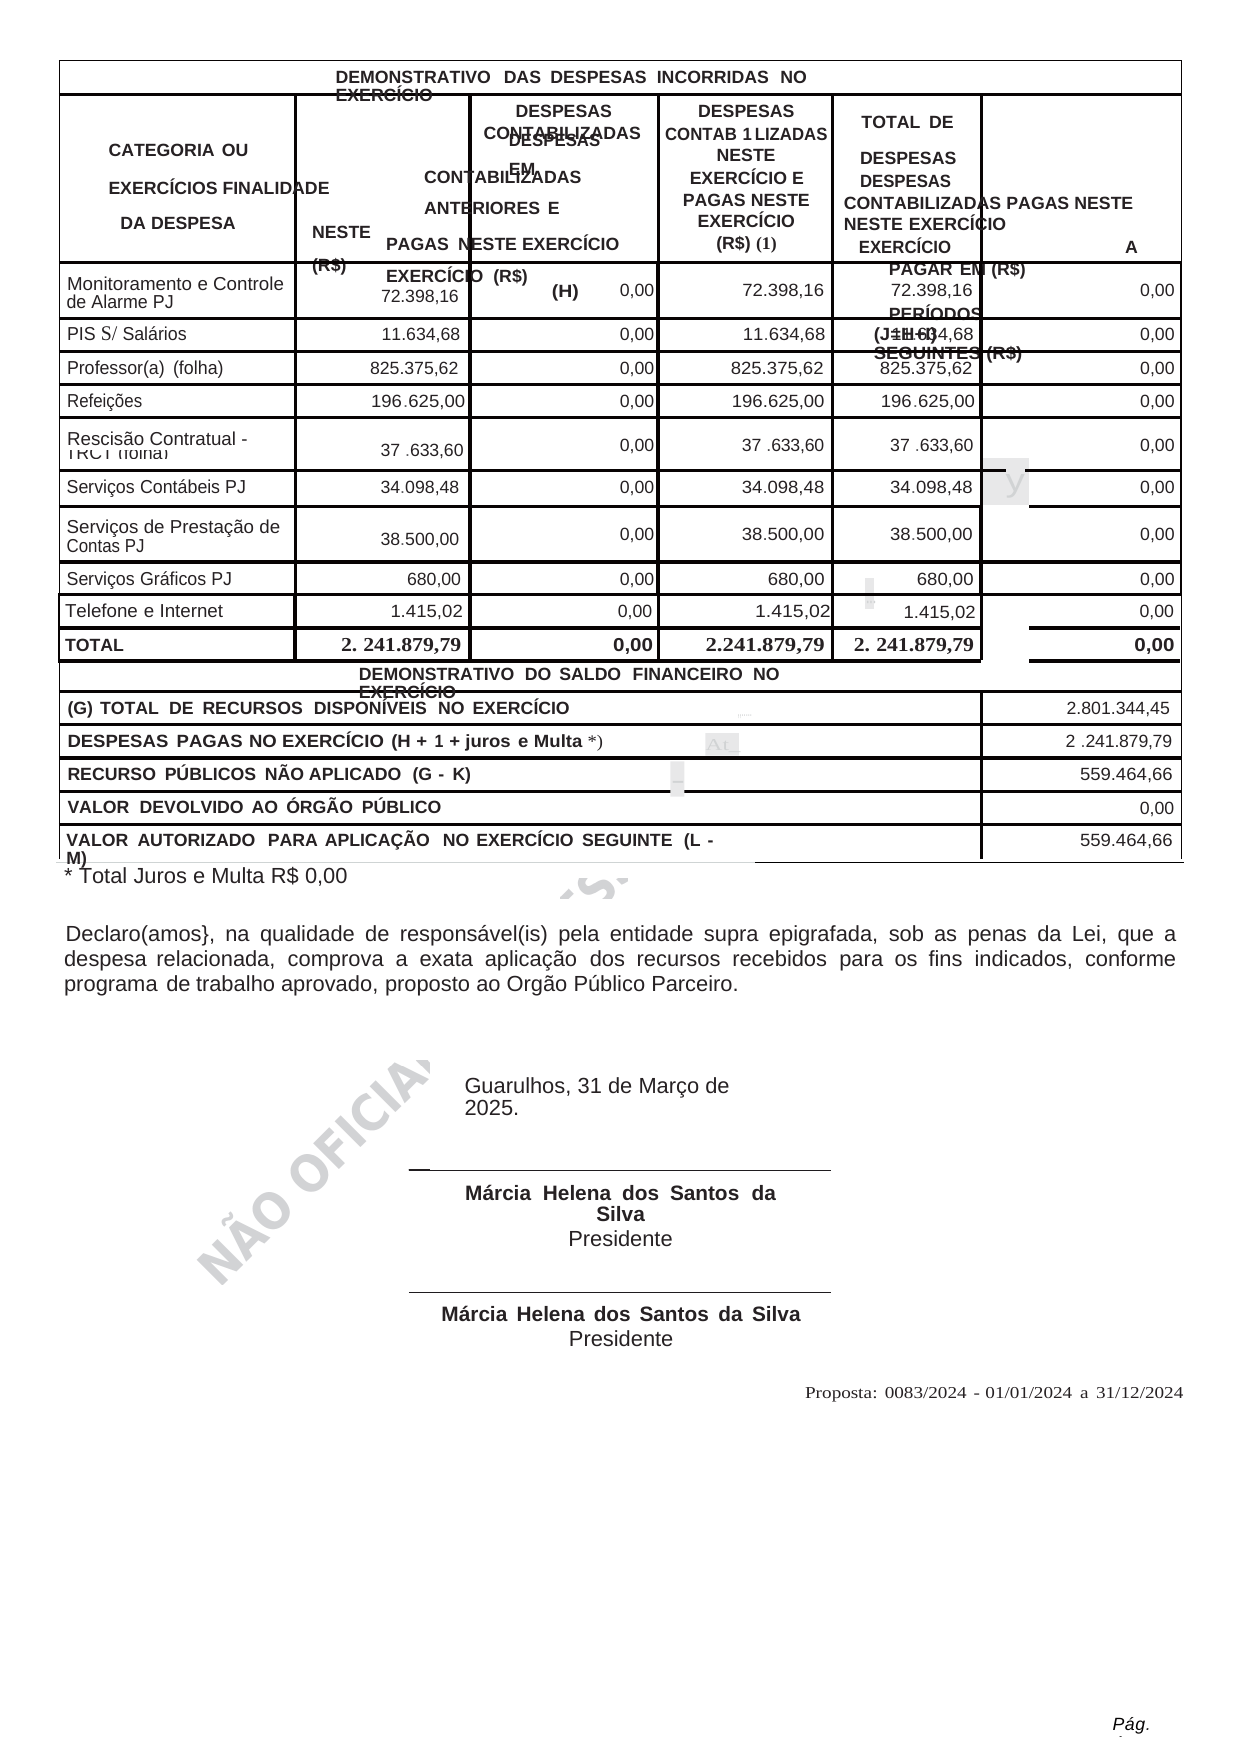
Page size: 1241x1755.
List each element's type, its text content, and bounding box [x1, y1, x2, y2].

table_cell 38.500,00 [660, 508, 831, 560]
table_cell Serviços de Prestação de 38.500,00 Contas PJ [60, 508, 294, 560]
table_cell [1029, 458, 1180, 469]
table_cell 2. 241.879,79 [834, 630, 980, 659]
table_cell 1.415,02 [297, 596, 468, 626]
table_cell 34.098,48 [660, 472, 831, 505]
table_cell 11.634,68 [660, 320, 831, 350]
table_cell [983, 320, 1029, 350]
table_cell TOTAL [60, 630, 293, 659]
table_cell 196.625,00 [297, 386, 468, 416]
table_cell 11.634,68 [297, 320, 468, 350]
table_cell [983, 626, 1029, 659]
table_cell 37 .633,60 [660, 419, 831, 458]
table_header Monitoramento e Controle 72.398,16 de Alarme PJ [60, 264, 294, 317]
table_cell ... 1.415,02 [834, 596, 980, 626]
subtitle Presidente [439, 1326, 803, 1351]
table_cell 0,00 [1029, 596, 1180, 626]
table_header Monitoramento e Controle 72.398,16 de Alarme PJ [297, 264, 468, 317]
text Declaro(amos}, na qualidade de responsável(is) pela entidade supra epigrafada, sob as penas da Lei, que a despesa relacionada, comprova a exata aplicação dos recursos recebidos para os fins indicados, conforme programa de trabalho aprovado, proposto ao Orgão Público Parceiro. [64, 921, 1177, 996]
table_cell 11.634,68 [834, 320, 979, 350]
table_cell 0,00 [1029, 472, 1180, 505]
table_cell Serviços Contábeis PJ [60, 472, 294, 505]
table_cell 38.500,00 [834, 508, 979, 560]
table_header 72.398,16 [834, 264, 979, 317]
table_cell [983, 419, 1029, 458]
table_cell 0,00 [472, 472, 656, 505]
table_cell 825.375,62 [834, 353, 979, 383]
table_cell Telefone e Internet [60, 596, 293, 626]
table_cell 0,00 [1029, 320, 1180, 350]
table_cell 0,00 [1029, 419, 1180, 458]
table_cell 0,00 [472, 320, 656, 350]
table_cell 825.375,62 [660, 353, 831, 383]
table_header [983, 264, 1029, 317]
table_cell [60, 458, 294, 469]
table_cell 0,00 [472, 353, 656, 383]
table_cell [983, 596, 1029, 626]
text Márcia Helena dos Santos da Silva [439, 1302, 803, 1326]
table_cell 0,00 [1029, 386, 1180, 416]
table_cell 34.098,48 [834, 472, 980, 505]
table_cell 1.415,02 [660, 596, 831, 626]
table_cell 2.241.879,79 [660, 630, 831, 659]
table_cell 2. 241.879,79 [297, 630, 468, 659]
table_cell 37 .633,60 [834, 419, 980, 458]
table_header 0,00 [1029, 264, 1180, 317]
table_cell 34.098,48 [297, 472, 468, 505]
table_cell [983, 386, 1029, 416]
table_cell [297, 458, 468, 469]
table_cell 0,00 [1029, 353, 1180, 383]
table_cell 680,00 [834, 564, 979, 593]
table_cell [983, 505, 1029, 560]
table_cell PIS S/ Salários [60, 320, 294, 350]
table_cell 0,00 [472, 386, 656, 416]
table_header 72.398,16 [660, 264, 831, 317]
table_cell 825.375,62 [297, 353, 468, 383]
table_cell 0,00 [472, 630, 657, 659]
table_cell [660, 458, 831, 469]
table_cell 196.625,00 [834, 386, 979, 416]
table_cell Rescisão Contratual - 37 .633,60 TRCT (folha) [60, 419, 294, 458]
table_cell Rescisão Contratual - 37 .633,60 TRCT (folha) [297, 419, 468, 458]
text Proposta: 0083/2024 - 01/01/2024 a 31/12/2024 [805, 1383, 1197, 1402]
table_cell 680,00 [297, 564, 468, 593]
table_cell [472, 458, 656, 469]
table_cell Refeições [60, 386, 294, 416]
table_cell Serviços Gráficos PJ [60, 564, 294, 593]
table_cell [983, 564, 1029, 593]
table_cell 680,00 [660, 564, 831, 593]
table_cell 0,00 [472, 596, 657, 626]
table_cell 0,00 [472, 508, 656, 560]
table_cell [983, 353, 1029, 383]
table_cell Serviços de Prestação de 38.500,00 Contas PJ [297, 508, 468, 560]
table_cell 196.625,00 [660, 386, 831, 416]
table_cell Professor(a) (folha) [60, 353, 294, 383]
table_cell 0,00 [1029, 630, 1180, 659]
table_cell 0,00 [472, 564, 656, 593]
subtitle * Total Juros e Multa R$ 0,00 [64, 863, 1197, 888]
table_cell y [983, 458, 1029, 505]
table_cell 0,00 [472, 419, 656, 458]
table_cell 0,00 [1029, 508, 1180, 560]
table_header 0,00 [472, 264, 656, 317]
table_cell 0,00 [1029, 564, 1180, 593]
table_cell [834, 458, 980, 469]
